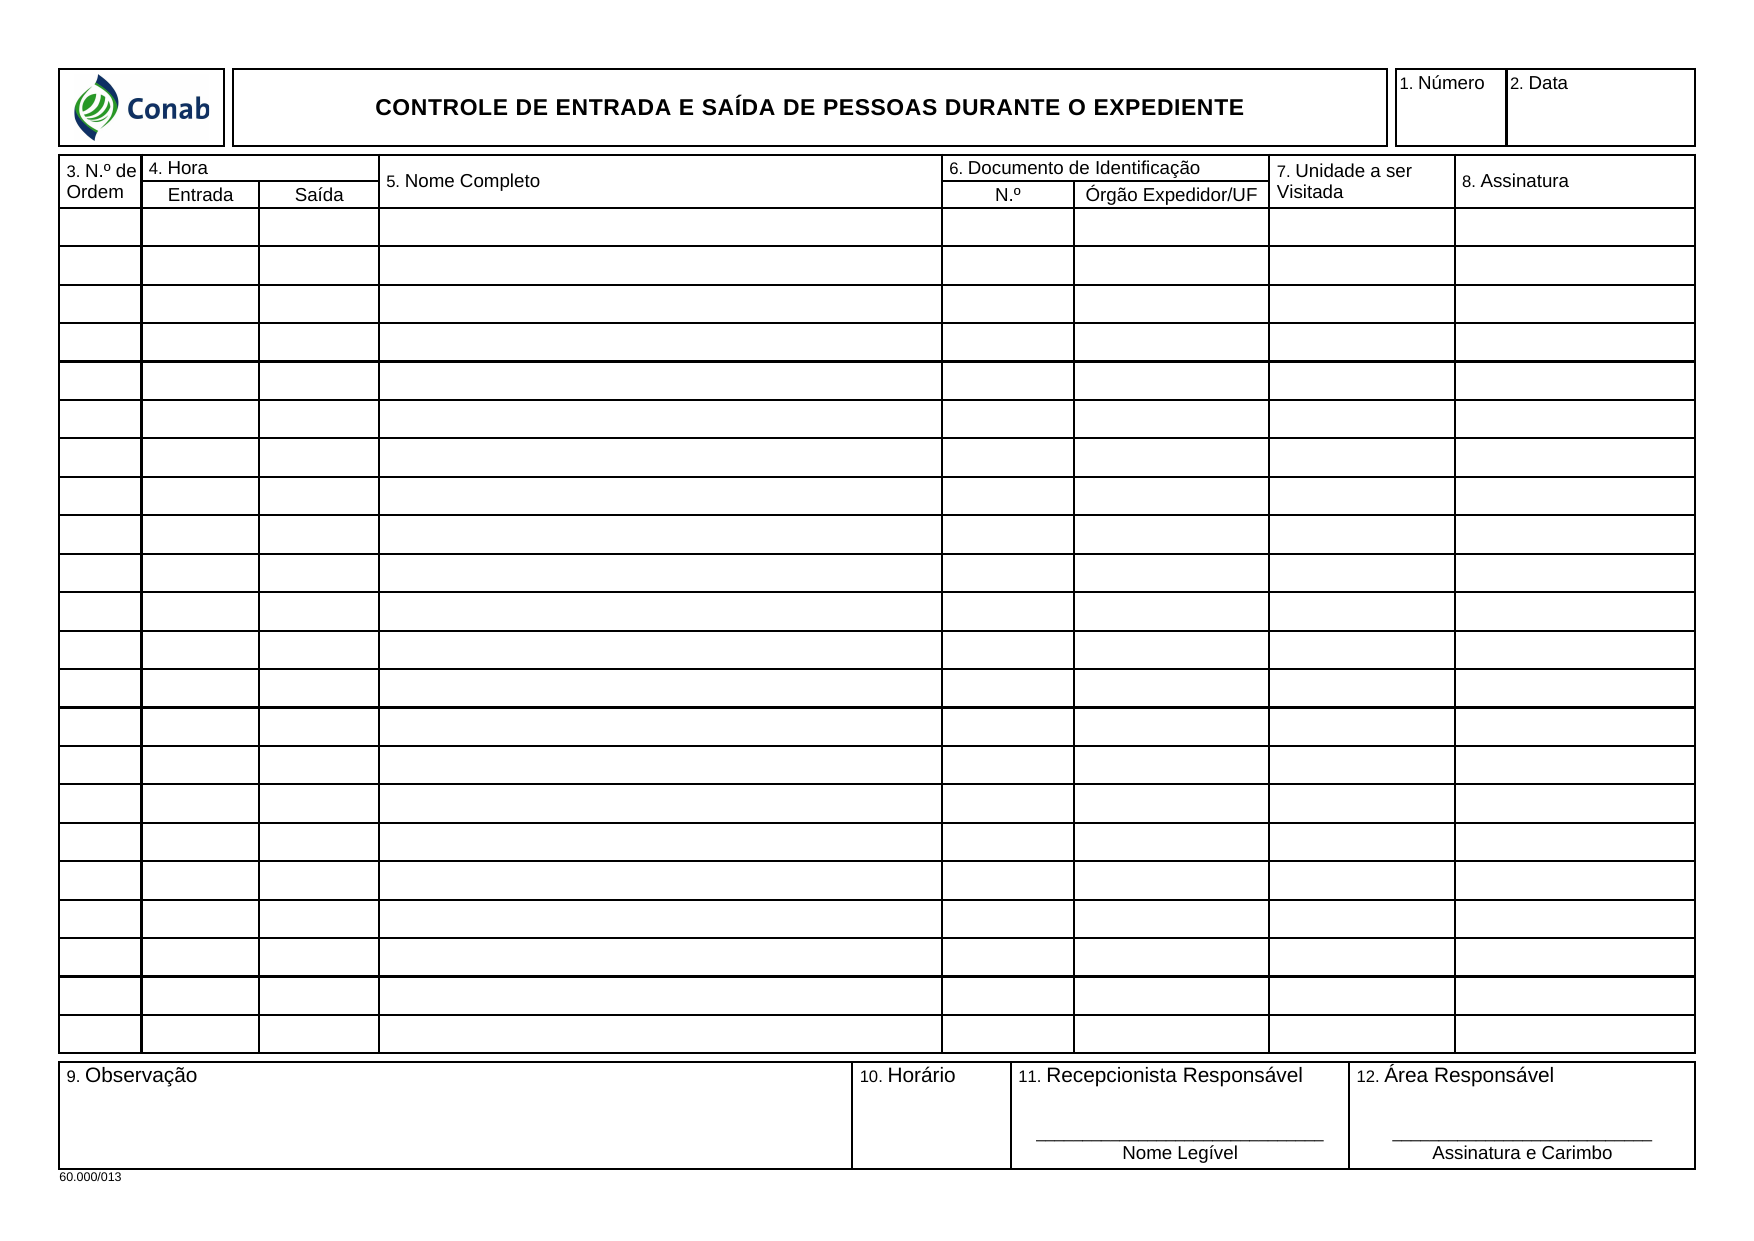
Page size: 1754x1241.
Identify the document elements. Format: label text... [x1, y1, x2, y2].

table_cell [943, 439, 1073, 476]
table_cell [143, 363, 258, 399]
table_cell [1270, 286, 1454, 322]
table_cell [143, 862, 258, 898]
table_cell 4. Hora [143, 156, 378, 180]
table_cell [380, 978, 941, 1014]
table_cell [1456, 901, 1694, 937]
table_cell [1270, 324, 1454, 360]
table_cell [60, 824, 140, 860]
table_cell [943, 862, 1073, 898]
table_cell [1456, 209, 1694, 245]
table_cell [59, 1054, 1695, 1061]
table_cell [1456, 516, 1694, 553]
table_cell [1075, 632, 1268, 668]
table_cell [260, 824, 378, 860]
table_cell [260, 516, 378, 553]
table_cell [143, 670, 258, 706]
table_cell [60, 478, 140, 514]
table_cell [260, 401, 378, 437]
table_cell [1456, 862, 1694, 898]
table_cell [380, 209, 941, 245]
table_cell [260, 363, 378, 399]
table_cell Entrada [143, 182, 258, 207]
table_cell [1075, 555, 1268, 591]
table_cell [1456, 670, 1694, 706]
table_cell [143, 978, 258, 1014]
table_cell [1075, 247, 1268, 283]
table_cell [943, 978, 1073, 1014]
table_cell [260, 978, 378, 1014]
table_cell [143, 209, 258, 245]
table_cell [380, 439, 941, 476]
table_cell [1075, 939, 1268, 975]
table_cell [143, 516, 258, 553]
table_cell [1270, 978, 1454, 1014]
table_cell [1075, 286, 1268, 322]
table_cell [1270, 209, 1454, 245]
table_cell 5. Nome Completo [380, 156, 941, 207]
table_cell [943, 632, 1073, 668]
table_cell [1270, 901, 1454, 937]
table_cell [260, 555, 378, 591]
table_cell [1270, 439, 1454, 476]
table_cell [1075, 978, 1268, 1014]
table_cell [943, 593, 1073, 629]
table_cell [380, 593, 941, 629]
table_header [1388, 68, 1395, 145]
table_cell 3. N.º de Ordem [60, 156, 140, 207]
table_cell [260, 1016, 378, 1052]
table_cell [260, 247, 378, 283]
table_cell [1270, 247, 1454, 283]
table_cell [143, 478, 258, 514]
table_cell [1456, 593, 1694, 629]
table_cell [943, 401, 1073, 437]
table_cell [260, 901, 378, 937]
table_cell [1270, 862, 1454, 898]
table_cell [260, 670, 378, 706]
table_cell [1075, 401, 1268, 437]
table_cell [1456, 747, 1694, 783]
table_cell [260, 632, 378, 668]
table_header 1. Número [1397, 70, 1505, 145]
table_cell [60, 785, 140, 822]
table_cell [1270, 747, 1454, 783]
table_cell [260, 747, 378, 783]
table_cell [380, 862, 941, 898]
table_cell [943, 286, 1073, 322]
table_cell [60, 670, 140, 706]
table_cell [60, 862, 140, 898]
table_cell [1270, 824, 1454, 860]
table_cell [143, 247, 258, 283]
table_cell [1456, 478, 1694, 514]
table_cell [943, 939, 1073, 975]
table_cell [260, 478, 378, 514]
table_cell [1075, 901, 1268, 937]
table_cell [60, 1016, 140, 1052]
table_cell [60, 593, 140, 629]
table_cell 8. Assinatura [1456, 156, 1694, 207]
table_cell [1270, 939, 1454, 975]
table_cell [1456, 939, 1694, 975]
table_cell [143, 401, 258, 437]
table_cell [943, 747, 1073, 783]
table_cell [260, 939, 378, 975]
table_cell [143, 1016, 258, 1052]
table_cell [1075, 478, 1268, 514]
table_cell [1456, 247, 1694, 283]
table_header 2. Data [1508, 70, 1694, 145]
table_cell [1075, 824, 1268, 860]
table_cell [1270, 363, 1454, 399]
table_cell [143, 632, 258, 668]
table_cell [1270, 516, 1454, 553]
table_cell [143, 439, 258, 476]
table_cell [1456, 632, 1694, 668]
table_cell [143, 709, 258, 745]
table_cell [380, 286, 941, 322]
table_cell [60, 363, 140, 399]
table_cell [380, 785, 941, 822]
table_cell 6. Documento de Identificação [943, 156, 1268, 180]
table_cell [1270, 593, 1454, 629]
table_cell [1075, 324, 1268, 360]
picture [74, 74, 210, 141]
table_cell [60, 247, 140, 283]
table_cell [60, 209, 140, 245]
table_cell [1456, 401, 1694, 437]
table_cell [1075, 785, 1268, 822]
table_cell [1075, 439, 1268, 476]
table_cell [943, 478, 1073, 514]
table_cell [380, 901, 941, 937]
table_cell [1270, 632, 1454, 668]
table_cell [1270, 478, 1454, 514]
table_cell [260, 324, 378, 360]
table_cell [260, 593, 378, 629]
table_cell [143, 824, 258, 860]
table_cell [943, 901, 1073, 937]
table_cell 11. Recepcionista Responsável _______________________________ Nome Legível [1012, 1063, 1348, 1167]
table_cell [143, 785, 258, 822]
table_cell [943, 363, 1073, 399]
table_cell [380, 478, 941, 514]
table_cell [1456, 439, 1694, 476]
table_cell [60, 939, 140, 975]
table_cell Órgão Expedidor/UF [1075, 182, 1268, 207]
table_cell [380, 516, 941, 553]
table_header [225, 68, 232, 145]
table_cell [1075, 747, 1268, 783]
table_cell [380, 670, 941, 706]
table_cell [260, 286, 378, 322]
table_cell [60, 747, 140, 783]
table_cell [380, 1016, 941, 1052]
table_cell [943, 555, 1073, 591]
table_cell [60, 516, 140, 553]
table_cell [260, 862, 378, 898]
table_cell [1456, 785, 1694, 822]
table_cell [1075, 209, 1268, 245]
table_cell [380, 247, 941, 283]
table_cell [143, 901, 258, 937]
table_cell [260, 209, 378, 245]
table_cell [60, 439, 140, 476]
table_cell [1456, 286, 1694, 322]
table_cell [1075, 862, 1268, 898]
table_cell [1456, 324, 1694, 360]
table_cell [260, 439, 378, 476]
table_cell [943, 670, 1073, 706]
table_cell [1456, 363, 1694, 399]
table_cell [1075, 709, 1268, 745]
table_cell [143, 555, 258, 591]
table_cell [143, 593, 258, 629]
table_cell [1075, 1016, 1268, 1052]
table_cell 9. Observação [60, 1063, 851, 1167]
table_cell [60, 978, 140, 1014]
table_cell [143, 747, 258, 783]
table_cell [943, 785, 1073, 822]
table_cell [1456, 709, 1694, 745]
table_cell [380, 747, 941, 783]
table_cell [60, 324, 140, 360]
table_cell [143, 324, 258, 360]
table_cell [380, 555, 941, 591]
table_cell [1075, 593, 1268, 629]
table_header [60, 70, 223, 145]
table_cell [260, 709, 378, 745]
table_cell 12. Área Responsável ____________________________ Assinatura e Carimbo [1350, 1063, 1694, 1167]
table_cell [60, 401, 140, 437]
table_cell [60, 286, 140, 322]
table_cell [1270, 401, 1454, 437]
table_cell [59, 145, 1695, 153]
table_cell [1270, 670, 1454, 706]
table_cell [1456, 1016, 1694, 1052]
table_cell [380, 709, 941, 745]
table_cell [380, 939, 941, 975]
table_cell N.º [943, 182, 1073, 207]
text 60.000/013 [59, 1170, 1695, 1184]
table_cell [60, 555, 140, 591]
table_cell [1456, 824, 1694, 860]
table_cell [943, 824, 1073, 860]
table_cell [943, 209, 1073, 245]
table_cell 10. Horário [853, 1063, 1010, 1167]
table_cell [943, 516, 1073, 553]
table_cell [1075, 516, 1268, 553]
table_cell [380, 401, 941, 437]
table_cell [143, 286, 258, 322]
table_cell [1075, 670, 1268, 706]
table_cell [1270, 1016, 1454, 1052]
table_cell [60, 632, 140, 668]
table_cell [1270, 785, 1454, 822]
table_cell [943, 709, 1073, 745]
table_cell [60, 709, 140, 745]
table_cell [1456, 978, 1694, 1014]
table_cell [1270, 555, 1454, 591]
table_cell [143, 939, 258, 975]
table_cell [380, 632, 941, 668]
table_cell [260, 785, 378, 822]
table_cell 7. Unidade a ser Visitada [1270, 156, 1454, 207]
table_cell [1075, 363, 1268, 399]
table_cell [60, 901, 140, 937]
table_cell [380, 824, 941, 860]
table_cell [943, 324, 1073, 360]
table_cell [1456, 555, 1694, 591]
table_cell [380, 324, 941, 360]
table_cell Saída [260, 182, 378, 207]
table_cell [943, 1016, 1073, 1052]
table_cell [1270, 709, 1454, 745]
table_header CONTROLE DE ENTRADA E SAÍDA DE PESSOAS DURANTE O EXPEDIENTE [234, 70, 1386, 145]
table_cell [943, 247, 1073, 283]
table_cell [380, 363, 941, 399]
